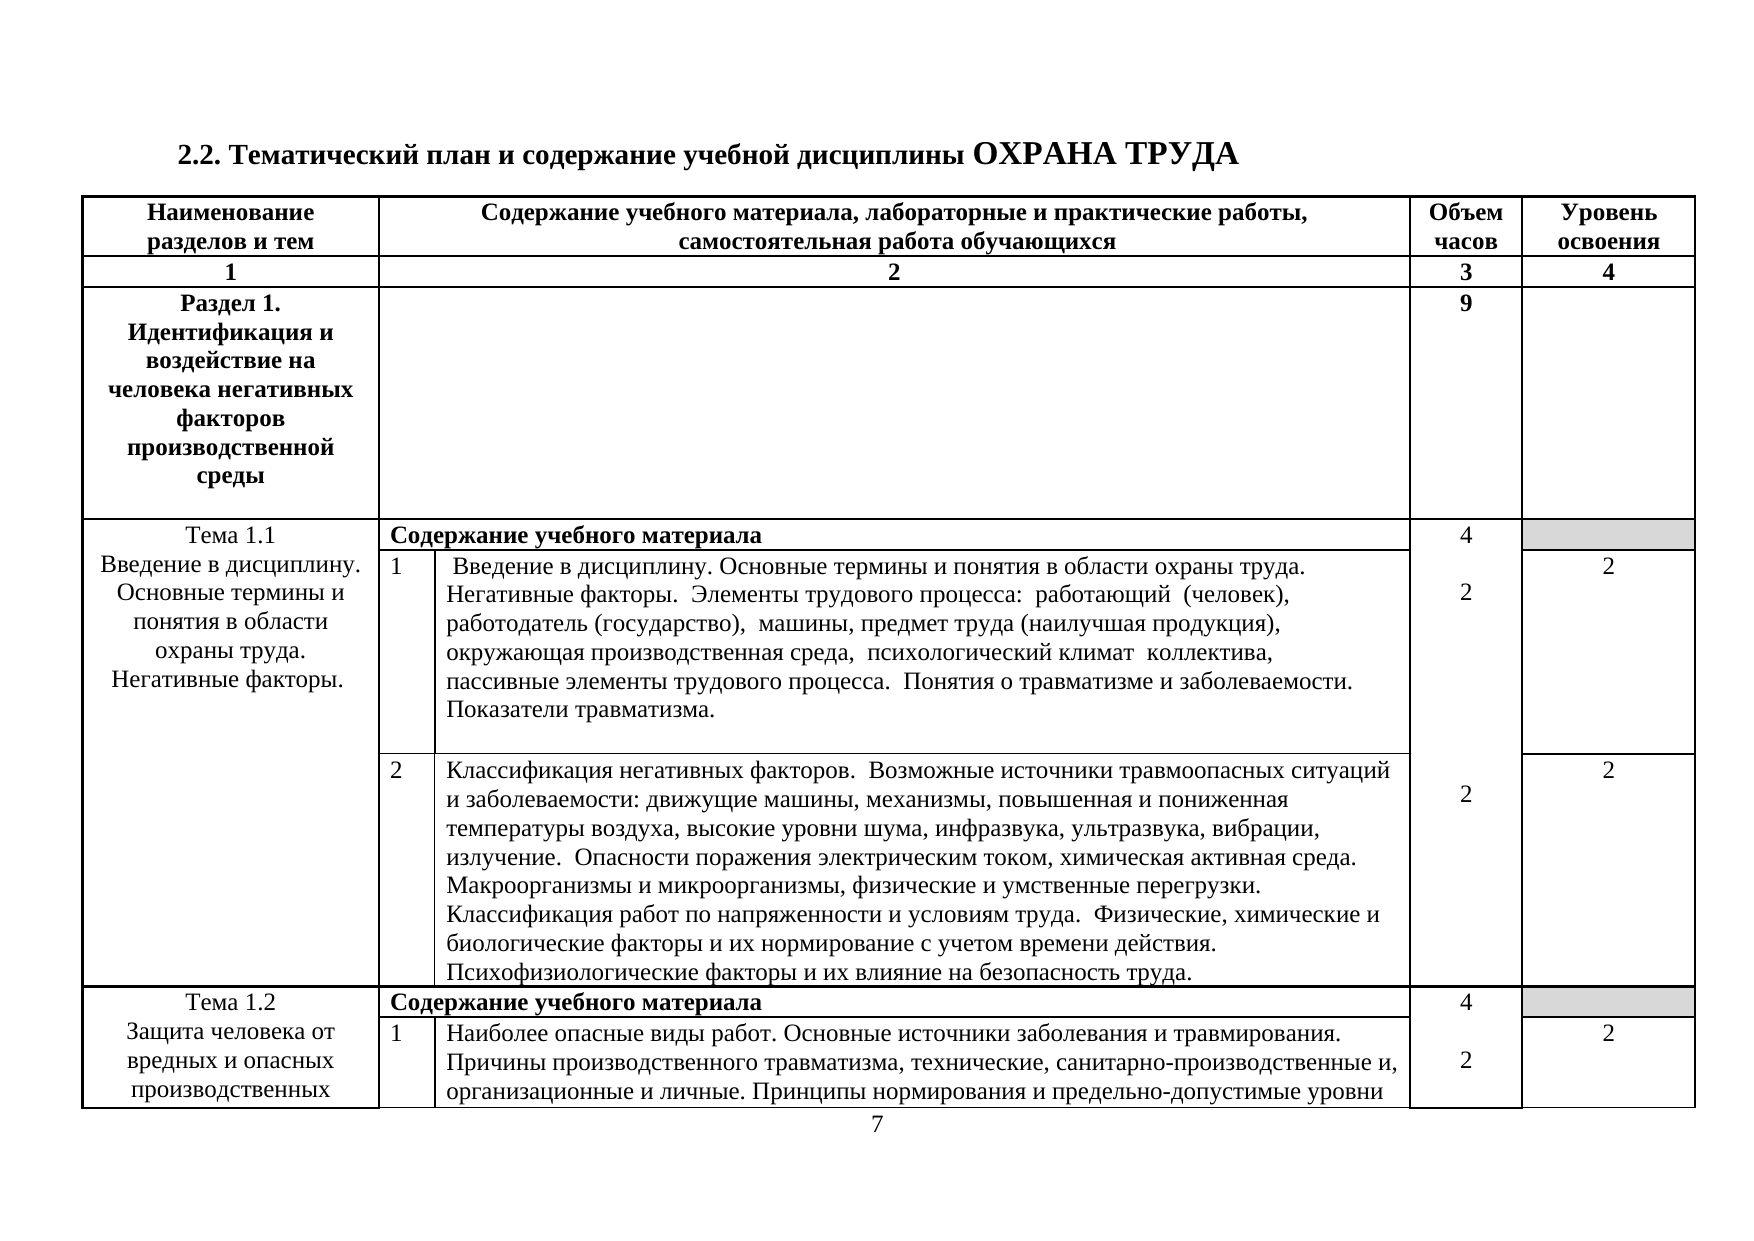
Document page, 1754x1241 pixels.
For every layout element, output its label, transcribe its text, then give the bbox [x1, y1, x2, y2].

table_cell 2 [380, 754, 434, 985]
table_header Наименование разделов и тем [84, 198, 378, 255]
table_cell Содержание учебного материала [380, 988, 1409, 1016]
table_cell 1 [380, 551, 434, 753]
table_cell Введение в дисциплину. Основные термины и понятия в области охраны труда. Негативные факторы. Элементы трудового процесса: работающий (человек), работодатель (государство), машины, предмет труда (наилучшая продукция), окружающая производственная среда, психологический климат коллектива, пассивные элементы трудового процесса. Понятия о травматизме и заболеваемости. Показатели травматизма. [436, 551, 1409, 753]
table_cell 4 2 [1411, 988, 1521, 1107]
table_cell 2 [1523, 1018, 1694, 1107]
table_cell 2 [1523, 551, 1694, 753]
table_header Содержание учебного материала, лабораторные и практические работы, самостоятельная работа обучающихся [380, 198, 1409, 255]
table_cell Содержание учебного материала [380, 520, 1409, 549]
table_cell 4 2 2 [1411, 520, 1521, 985]
table_cell Тема 1.1 Введение в дисциплину. Основные термины и понятия в области охраны труда. Негативные факторы. [84, 520, 378, 985]
table_cell 4 [1523, 257, 1694, 286]
text 2.2. Тематический план и содержание учебной дисциплины ОХРАНА ТРУДА [177, 133, 1636, 171]
table_cell 2 [1523, 755, 1694, 985]
table_cell [1523, 988, 1694, 1016]
table_cell [1523, 288, 1694, 518]
table_cell [1523, 520, 1694, 549]
table_cell Наиболее опасные виды работ. Основные источники заболевания и травмирования. Причины производственного травматизма, технические, санитарно-производственные и, организационные и личные. Принципы нормирования и предельно-допустимые уровни [436, 1018, 1409, 1107]
table_header Уровень освоения [1523, 198, 1694, 255]
table_cell Классификация негативных факторов. Возможные источники травмоопасных ситуаций и заболеваемости: движущие машины, механизмы, повышенная и пониженная температуры воздуха, высокие уровни шума, инфразвука, ультразвука, вибрации, излучение. Опасности поражения электрическим током, химическая активная среда. Макроорганизмы и микроорганизмы, физические и умственные перегрузки. Классификация работ по напряженности и условиям труда. Физические, химические и биологические факторы и их нормирование с учетом времени действия. Психофизиологические факторы и их влияние на безопасность труда. [435, 754, 1409, 985]
table_cell 3 [1411, 257, 1521, 286]
table_cell 1 [380, 1018, 434, 1107]
table_cell 2 [380, 257, 1409, 286]
table_cell 1 [84, 257, 378, 286]
table_cell 9 [1411, 288, 1521, 518]
table_cell Тема 1.2 Защита человека от вредных и опасных производственных [84, 988, 378, 1107]
table_cell [380, 288, 1409, 518]
table_cell Раздел 1. Идентификация и воздействие на человека негативных факторов производственной среды [84, 288, 378, 518]
table_header Объем часов [1411, 198, 1521, 255]
